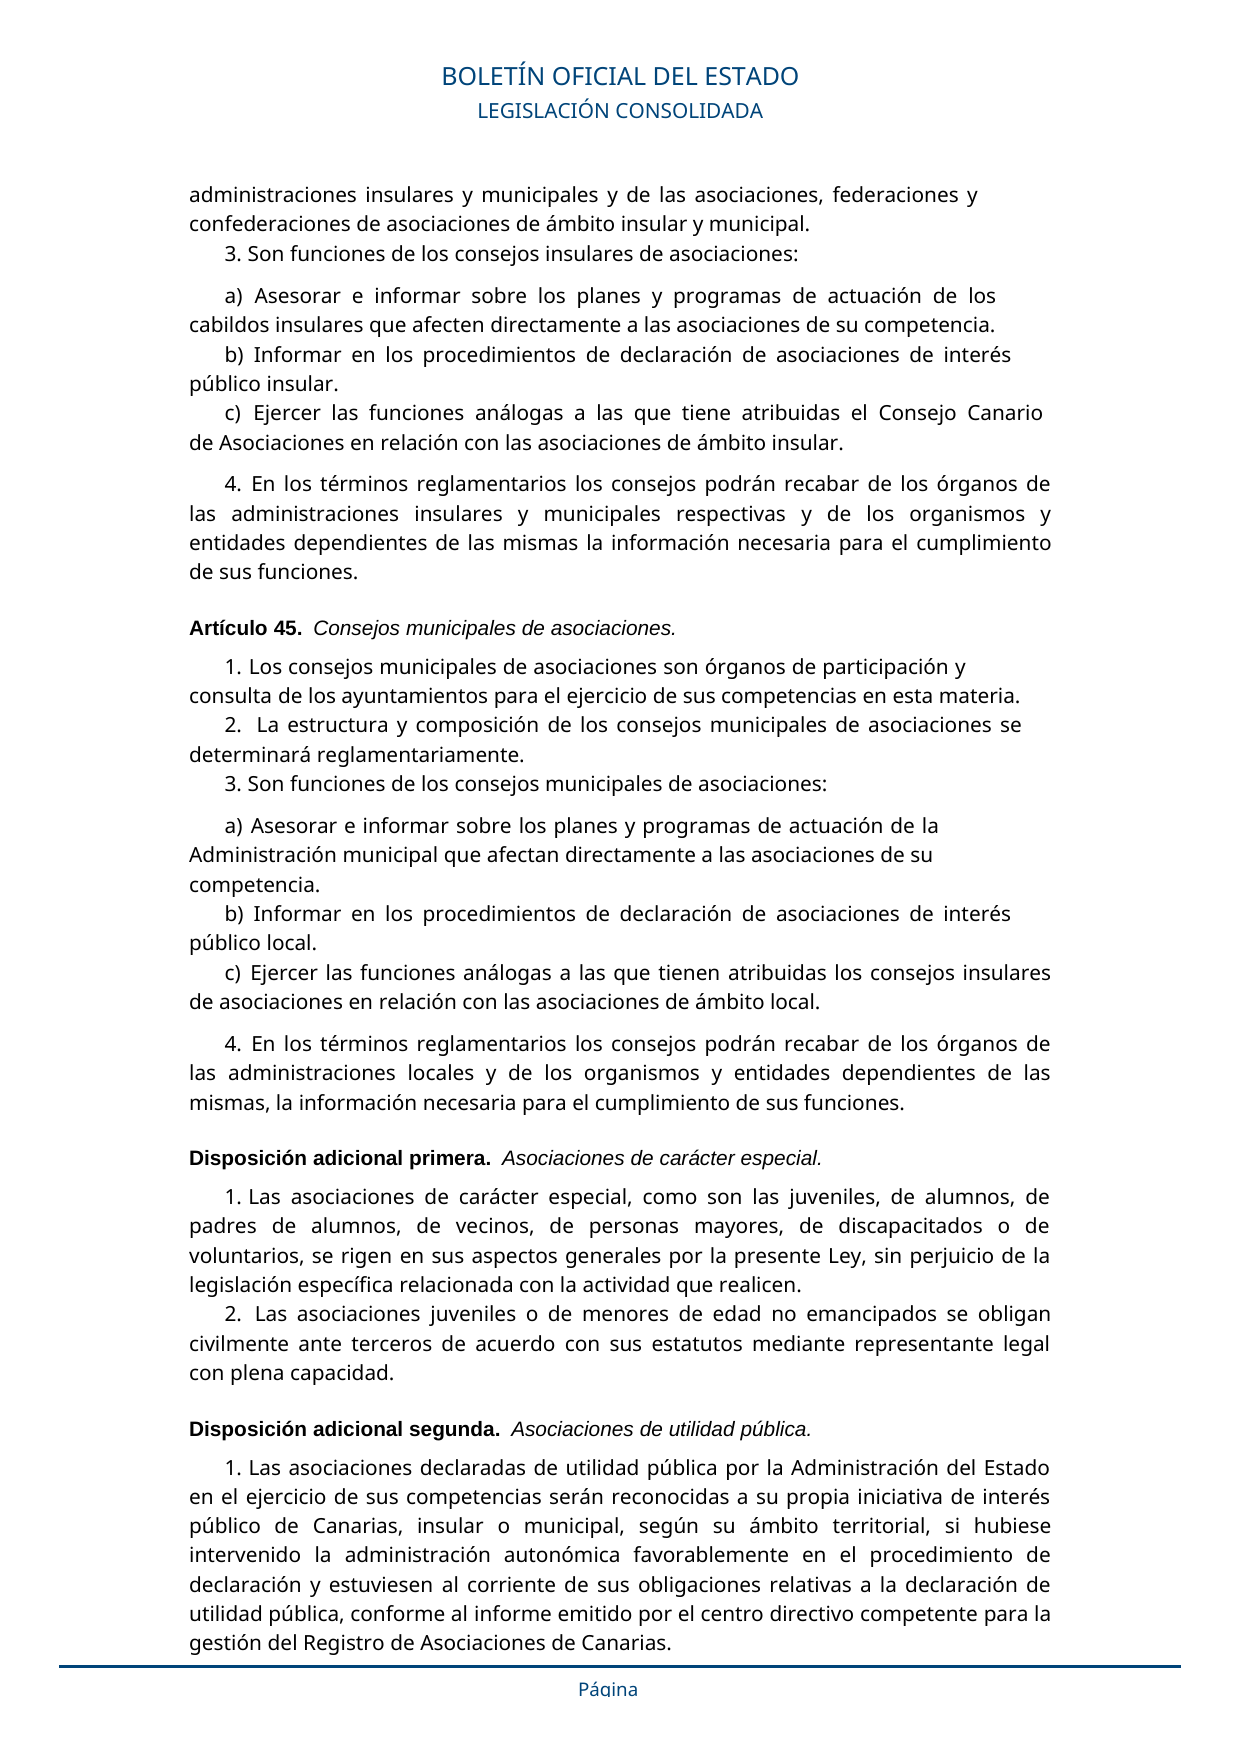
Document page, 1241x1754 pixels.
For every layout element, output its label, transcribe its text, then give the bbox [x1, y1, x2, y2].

list Informar en los procedimientos de declaración de asociaciones de interés público local. [189, 899, 1051, 957]
list Son funciones de los consejos municipales de asociaciones: [224, 769, 1065, 798]
list Informar en los procedimientos de declaración de asociaciones de interés público insular. [189, 340, 1051, 397]
list Asesorar e informar sobre los planes y programas de actuación de los cabildos insulares que afecten directamente a las asociaciones de su competencia. [189, 281, 1051, 339]
list En los términos reglamentarios los consejos podrán recabar de los órganos de las administraciones locales y de los organismos y entidades dependientes de las mismas, la información necesaria para el cumplimiento de sus funciones. [189, 1029, 1051, 1116]
list Las asociaciones declaradas de utilidad pública por la Administración del Estado en el ejercicio de sus competencias serán reconocidas a su propia iniciativa de interés público de Canarias, insular o municipal, según su ámbito territorial, si hubiese intervenido la administración autonómica favorablemente en el procedimiento de declaración y estuviesen al corriente de sus obligaciones relativas a la declaración de utilidad pública, conforme al informe emitido por el centro directivo competente para la gestión del Registro de Asociaciones de Canarias. [189, 1453, 1051, 1657]
list Las asociaciones de carácter especial, como son las juveniles, de alumnos, de padres de alumnos, de vecinos, de personas mayores, de discapacitados o de voluntarios, se rigen en sus aspectos generales por la presente Ley, sin perjuicio de la legislación específica relacionada con la actividad que realicen. [189, 1182, 1051, 1298]
list Las asociaciones juveniles o de menores de edad no emancipados se obligan civilmente ante terceros de acuerdo con sus estatutos mediante representante legal con plena capacidad. [189, 1299, 1051, 1387]
text Disposición adicional segunda. Asociaciones de utilidad pública. [189, 1416, 1065, 1440]
list Ejercer las funciones análogas a las que tienen atribuidas los consejos insulares de asociaciones en relación con las asociaciones de ámbito local. [189, 958, 1051, 1016]
list Son funciones de los consejos insulares de asociaciones: [224, 239, 1065, 267]
list Ejercer las funciones análogas a las que tiene atribuidas el Consejo Canario de Asociaciones en relación con las asociaciones de ámbito insular. [189, 398, 1051, 456]
text Disposición adicional primera. Asociaciones de carácter especial. [189, 1146, 1065, 1170]
list En los términos reglamentarios los consejos podrán recabar de los órganos de las administraciones insulares y municipales respectivas y de los organismos y entidades dependientes de las mismas la información necesaria para el cumplimiento de sus funciones. [189, 469, 1052, 586]
list La estructura y composición de los consejos municipales de asociaciones se determinará reglamentariamente. [189, 711, 1051, 768]
list Asesorar e informar sobre los planes y programas de actuación de la Administración municipal que afectan directamente a las asociaciones de su competencia. [189, 811, 1051, 898]
list Los consejos municipales de asociaciones son órganos de participación y consulta de los ayuntamientos para el ejercicio de sus competencias en esta materia. [189, 652, 1051, 709]
text administraciones insulares y municipales y de las asociaciones, federaciones y confederaciones de asociaciones de ámbito insular y municipal. [189, 180, 1065, 238]
text Artículo 45. Consejos municipales de asociaciones. [189, 616, 1065, 639]
